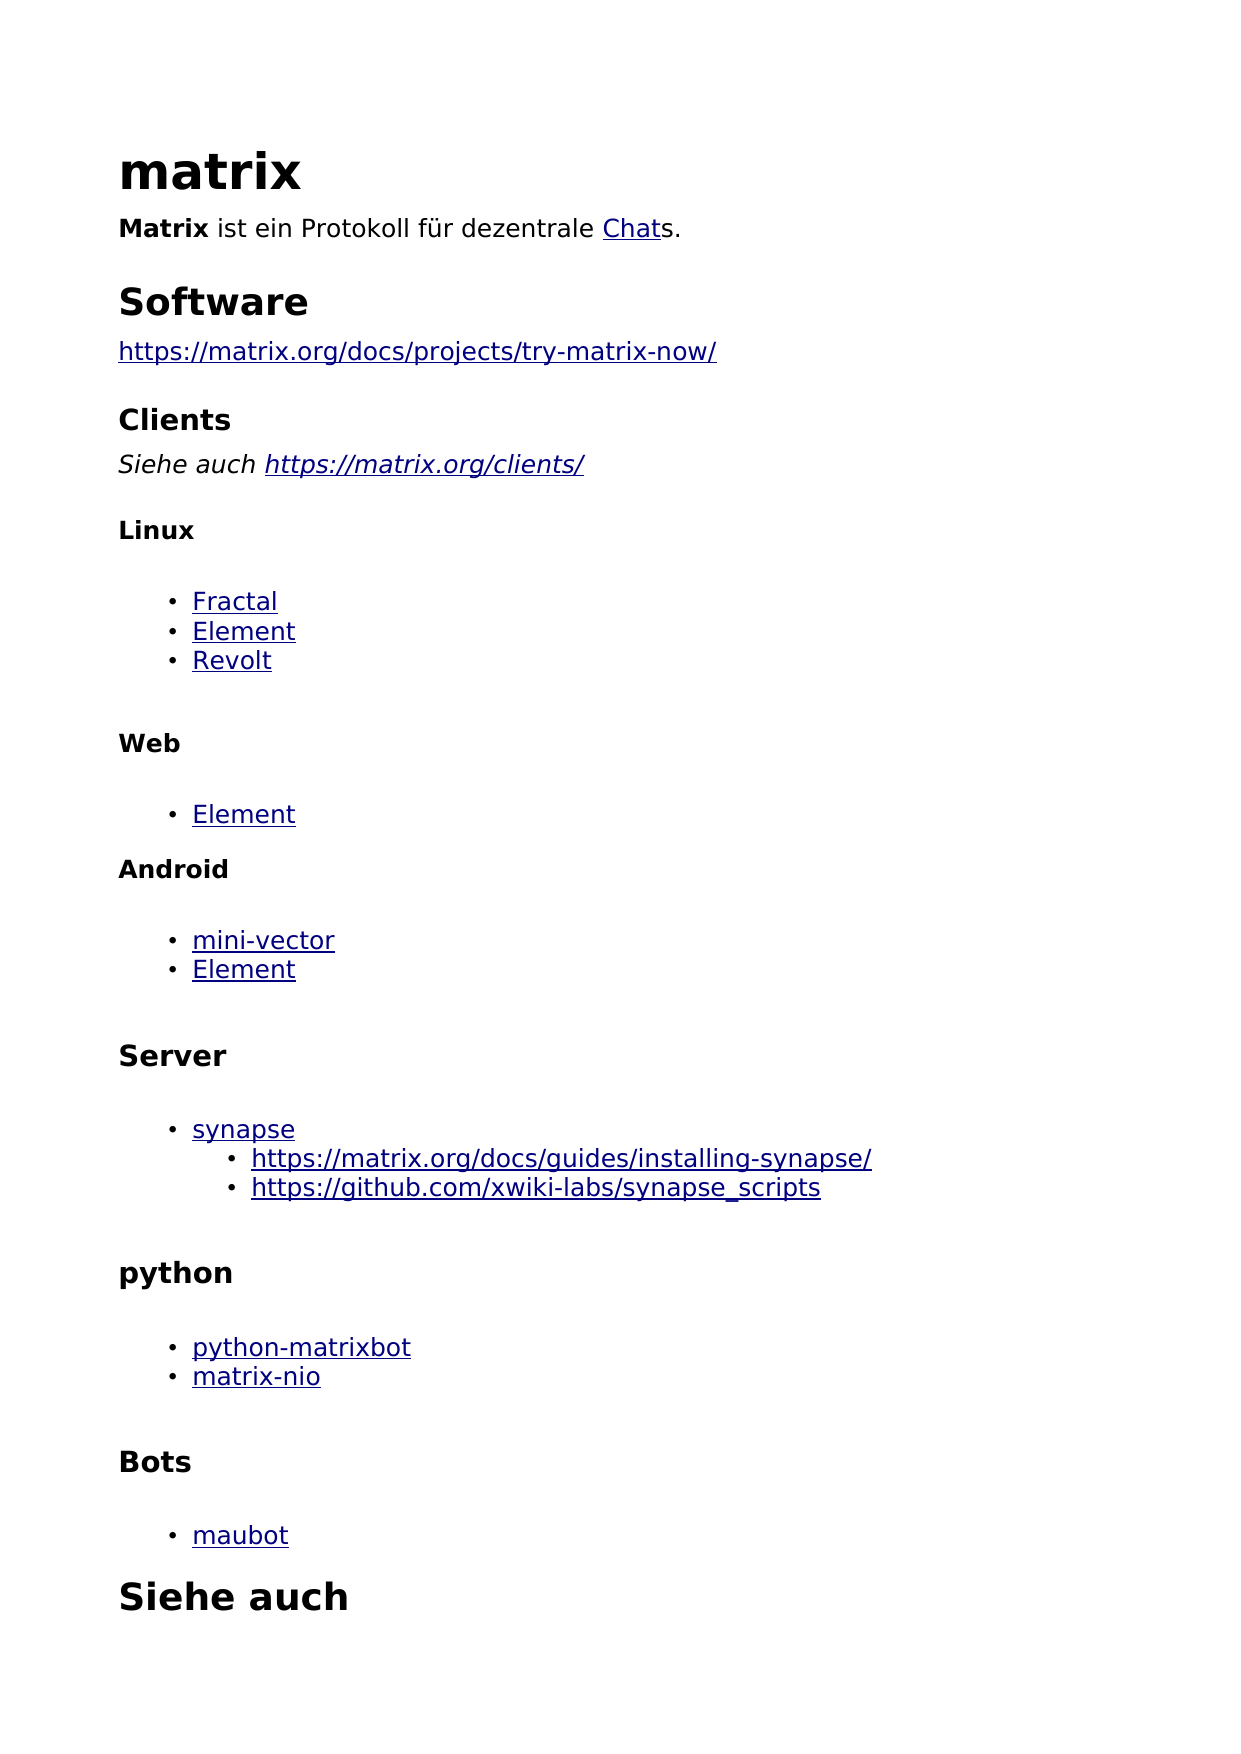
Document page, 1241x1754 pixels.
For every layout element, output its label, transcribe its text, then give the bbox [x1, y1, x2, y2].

subtitle Software [118, 281, 1122, 324]
subtitle Web [118, 729, 1122, 759]
list matrix-nio [177, 1362, 1122, 1391]
subtitle Siehe auch [118, 1576, 1122, 1619]
text https://matrix.org/docs/projects/try-matrix-now/ [118, 337, 1122, 366]
list Element [177, 955, 1122, 984]
subtitle python [118, 1257, 1122, 1291]
text Siehe auch https://matrix.org/clients/ [118, 450, 1122, 479]
list Element [177, 801, 1122, 830]
subtitle Bots [118, 1446, 1122, 1479]
list Element [177, 617, 1122, 646]
list Revolt [177, 646, 1122, 675]
list Fractal [177, 588, 1122, 617]
list maubot [177, 1521, 1122, 1551]
list python-matrixbot [177, 1333, 1122, 1362]
list https://github.com/xwiki-labs/synapse_scripts [236, 1173, 1122, 1202]
list mini-vector [177, 926, 1122, 955]
list synapse [177, 1115, 1122, 1144]
text Matrix ist ein Protokoll für dezentrale Chats. [118, 214, 1122, 243]
subtitle Clients [118, 403, 1122, 437]
subtitle Server [118, 1039, 1122, 1073]
subtitle matrix [118, 143, 1122, 201]
list https://matrix.org/docs/guides/installing-synapse/ [236, 1144, 1122, 1173]
subtitle Android [118, 855, 1122, 884]
subtitle Linux [118, 516, 1122, 546]
